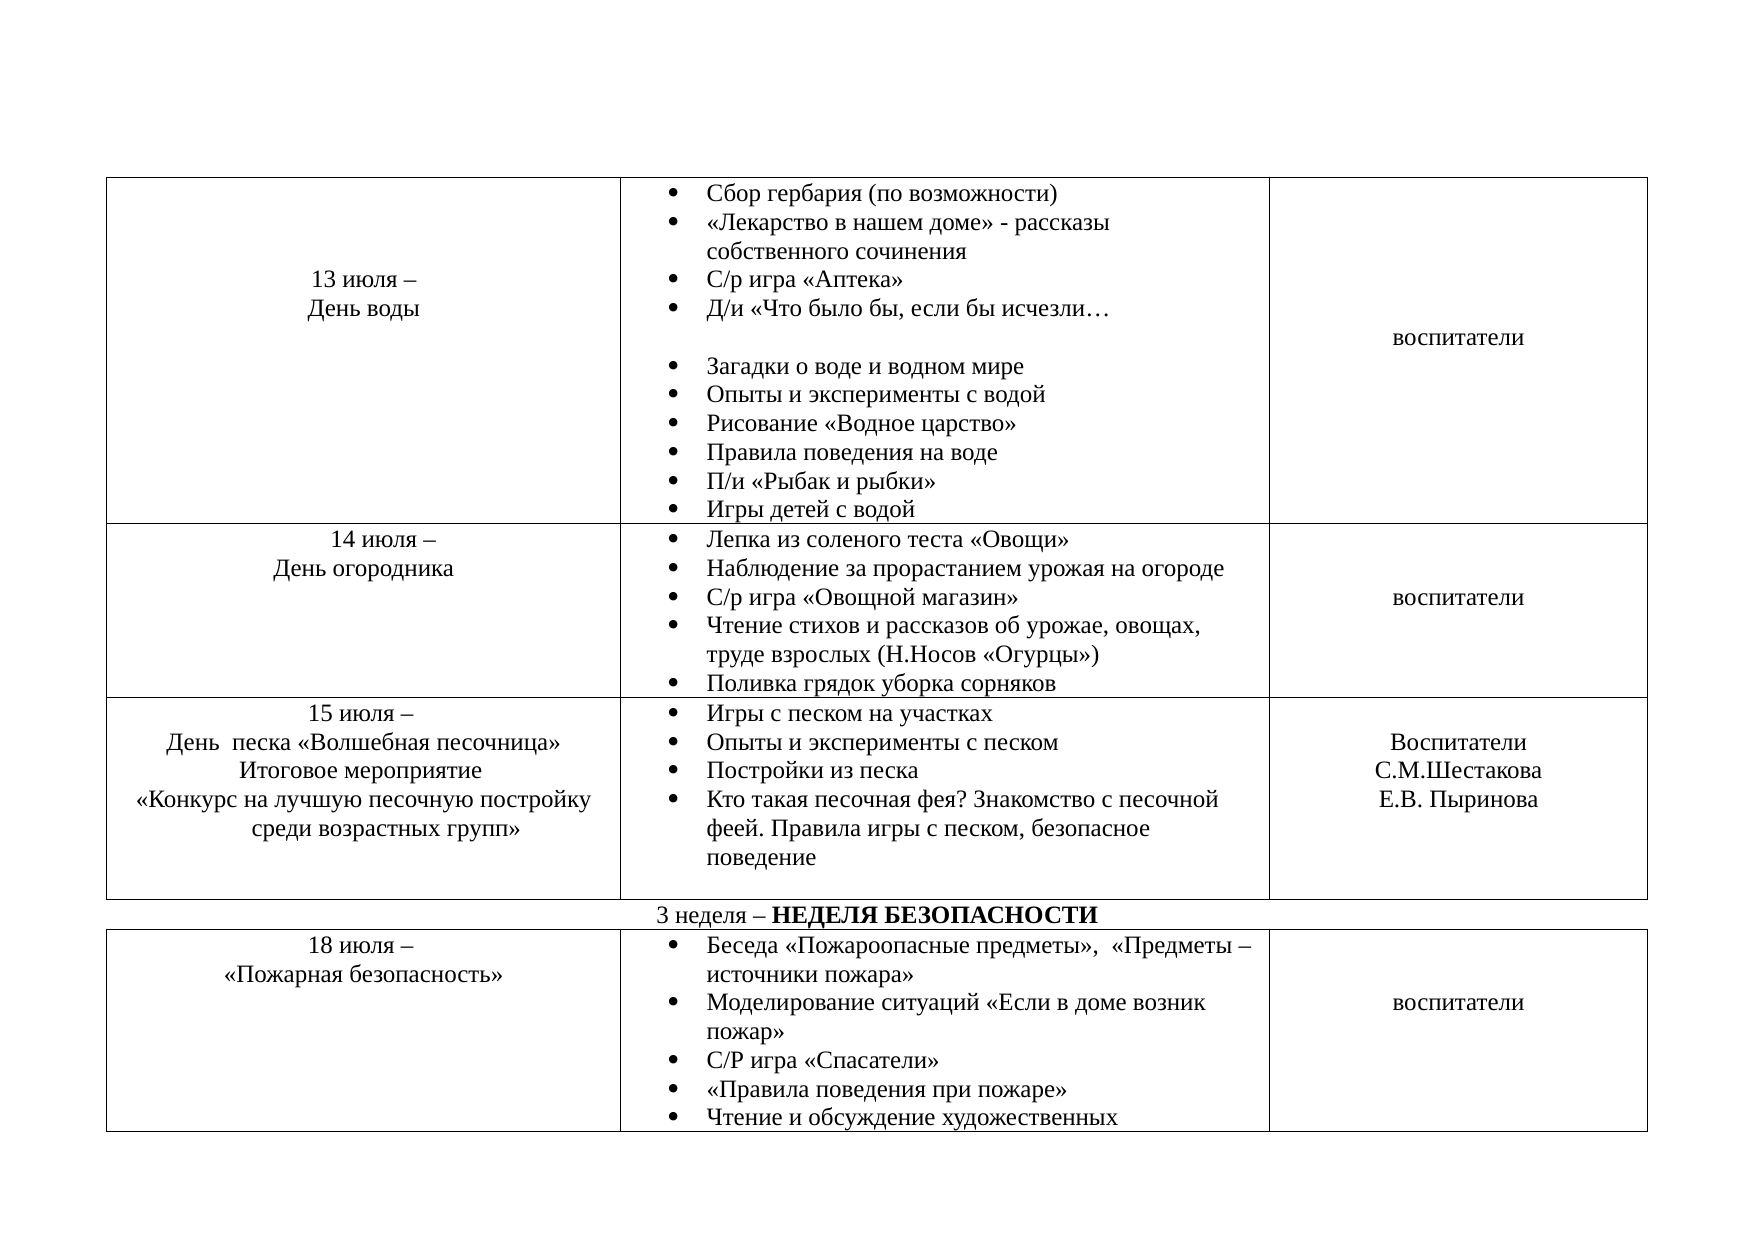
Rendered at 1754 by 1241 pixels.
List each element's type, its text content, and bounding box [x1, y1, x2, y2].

table_cell воспитатели [1270, 930, 1647, 1131]
table_cell 14 июля – День огородника [107, 524, 620, 697]
table_cell воспитатели [1270, 178, 1647, 523]
table_cell 13 июля – День воды [107, 178, 620, 523]
table_cell 15 июля – День песка «Волшебная песочница» Итоговое мероприятие «Конкурс на лучшую песочную постройку среди возрастных групп» [107, 698, 620, 899]
table_cell 18 июля – «Пожарная безопасность» [107, 930, 620, 1131]
table_cell Лепка из соленого теста «Овощи» Наблюдение за прорастанием урожая на огороде С/р игра «Овощной магазин» Чтение стихов и рассказов об урожае, овощах, труде взрослых (Н.Носов «Огурцы») Поливка грядок уборка сорняков [621, 524, 1269, 697]
table_cell Беседы «Что такое лекарственные растения», «Где и как используют лекарственные растения», «Места произрастания лекарственных растений» Просмотр книг, альбомов, энциклопедий о лекарственных растениях Сбор гербария (по возможности) «Лекарство в нашем доме» - рассказы собственного сочинения С/р игра «Аптека» Д/и «Что было бы, если бы исчезли… Загадки о воде и водном мире Опыты и эксперименты с водой Рисование «Водное царство» Правила поведения на воде П/и «Рыбак и рыбки» Игры детей с водой [621, 178, 1269, 523]
table_cell воспитатели [1270, 524, 1647, 697]
table_cell 3 неделя – НЕДЕЛЯ БЕЗОПАСНОСТИ [107, 900, 1647, 929]
table_cell Игры с песком на участках Опыты и эксперименты с песком Постройки из песка Кто такая песочная фея? Знакомство с песочной феей. Правила игры с песком, безопасное поведение [621, 698, 1269, 899]
table_cell Воспитатели С.М.Шестакова Е.В. Пыринова [1270, 698, 1647, 899]
table_cell Беседа «Пожароопасные предметы», «Предметы – источники пожара» Моделирование ситуаций «Если в доме возник пожар» С/Р игра «Спасатели» «Правила поведения при пожаре» Чтение и обсуждение художественных произведений Рисование «Огонь добрый – огонь злой» Рассматривание плакатов и иллюстраций П/игры «Выше ноги от земли», «Огонь, вода, воздух, земля» [621, 930, 1269, 1131]
